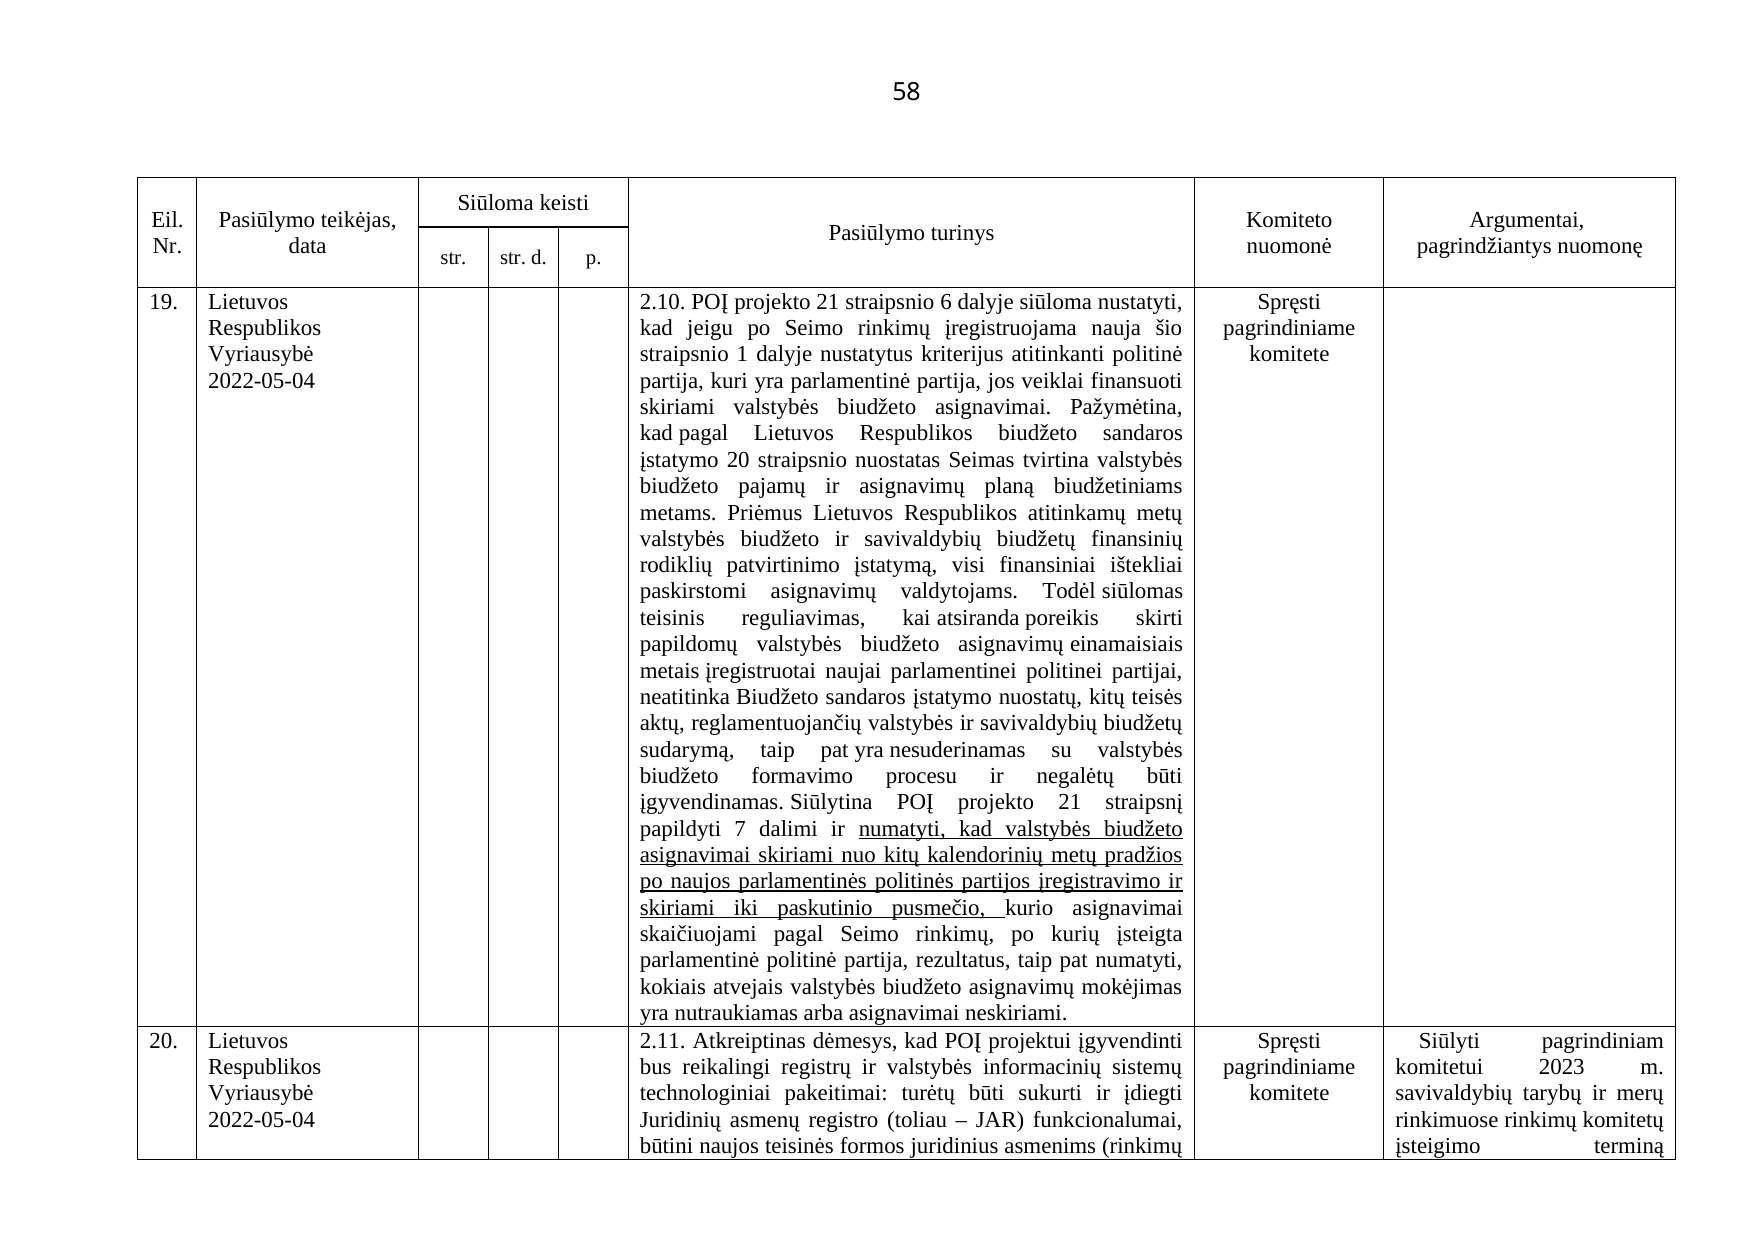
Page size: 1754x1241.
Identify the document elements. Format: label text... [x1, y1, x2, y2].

table_cell p. [559, 228, 628, 287]
table_header Pasiūlymo turinys [629, 178, 1194, 287]
table_cell 2.10. POĮ projekto 21 straipsnio 6 dalyje siūloma nustatyti, kad jeigu po Seimo rinkimų įregistruojama nauja šio straipsnio 1 dalyje nustatytus kriterijus atitinkanti politinė partija, kuri yra parlamentinė partija, jos veiklai finansuoti skiriami valstybės biudžeto asignavimai. Pažymėtina, kad pagal Lietuvos Respublikos biudžeto sandaros įstatymo 20 straipsnio nuostatas Seimas tvirtina valstybės biudžeto pajamų ir asignavimų planą biudžetiniams metams. Priėmus Lietuvos Respublikos atitinkamų metų valstybės biudžeto ir savivaldybių biudžetų finansinių rodiklių patvirtinimo įstatymą, visi finansiniai ištekliai paskirstomi asignavimų valdytojams. Todėl siūlomas teisinis reguliavimas, kai atsiranda poreikis skirti papildomų valstybės biudžeto asignavimų einamaisiais metais įregistruotai naujai parlamentinei politinei partijai, neatitinka Biudžeto sandaros įstatymo nuostatų, kitų teisės aktų, reglamentuojančių valstybės ir savivaldybių biudžetų sudarymą, taip pat yra nesuderinamas su valstybės biudžeto formavimo procesu ir negalėtų būti įgyvendinamas. Siūlytina POĮ projekto 21 straipsnį papildyti 7 dalimi ir numatyti, kad valstybės biudžeto asignavimai skiriami nuo kitų kalendorinių metų pradžios po naujos parlamentinės politinės partijos įregistravimo ir skiriami iki paskutinio pusmečio, kurio asignavimai skaičiuojami pagal Seimo rinkimų, po kurių įsteigta parlamentinė politinė partija, rezultatus, taip pat numatyti, kokiais atvejais valstybės biudžeto asignavimų mokėjimas yra nutraukiamas arba asignavimai neskiriami. [629, 288, 1194, 1026]
table_cell [1384, 288, 1675, 1026]
table_cell Lietuvos Respublikos Vyriausybė 2022-05-04 [197, 288, 418, 1026]
table_cell str. d. [489, 228, 558, 287]
table_cell [489, 288, 558, 1026]
table_cell Spręsti pagrindiniame komitete [1195, 288, 1383, 1026]
table_cell str. [419, 228, 488, 287]
table_header Argumentai, pagrindžiantys nuomonę [1384, 178, 1675, 287]
table_header Siūloma keisti [419, 178, 628, 226]
table_cell Siūlyti pagrindiniam komitetui 2023 m. savivaldybių tarybų ir merų rinkimuose rinkimų komitetų įsteigimo terminą [1384, 1027, 1675, 1158]
table_cell [559, 1027, 628, 1158]
table_header Eil. Nr. [138, 178, 196, 287]
table_cell [489, 1027, 558, 1158]
table_cell 2.11. Atkreiptinas dėmesys, kad POĮ projektui įgyvendinti bus reikalingi registrų ir valstybės informacinių sistemų technologiniai pakeitimai: turėtų būti sukurti ir įdiegti Juridinių asmenų registro (toliau – JAR) funkcionalumai, būtini naujos teisinės formos juridinius asmenims (rinkimų [629, 1027, 1194, 1158]
table_cell [419, 288, 488, 1026]
table_cell [419, 1027, 488, 1158]
table_cell [138, 288, 196, 1026]
table_header Komiteto nuomonė [1195, 178, 1383, 287]
table_cell [559, 288, 628, 1026]
table_cell [138, 1027, 196, 1158]
table_cell Spręsti pagrindiniame komitete [1195, 1027, 1383, 1158]
table_header Pasiūlymo teikėjas, data [197, 178, 418, 287]
table_cell Lietuvos Respublikos Vyriausybė 2022-05-04 [197, 1027, 418, 1158]
